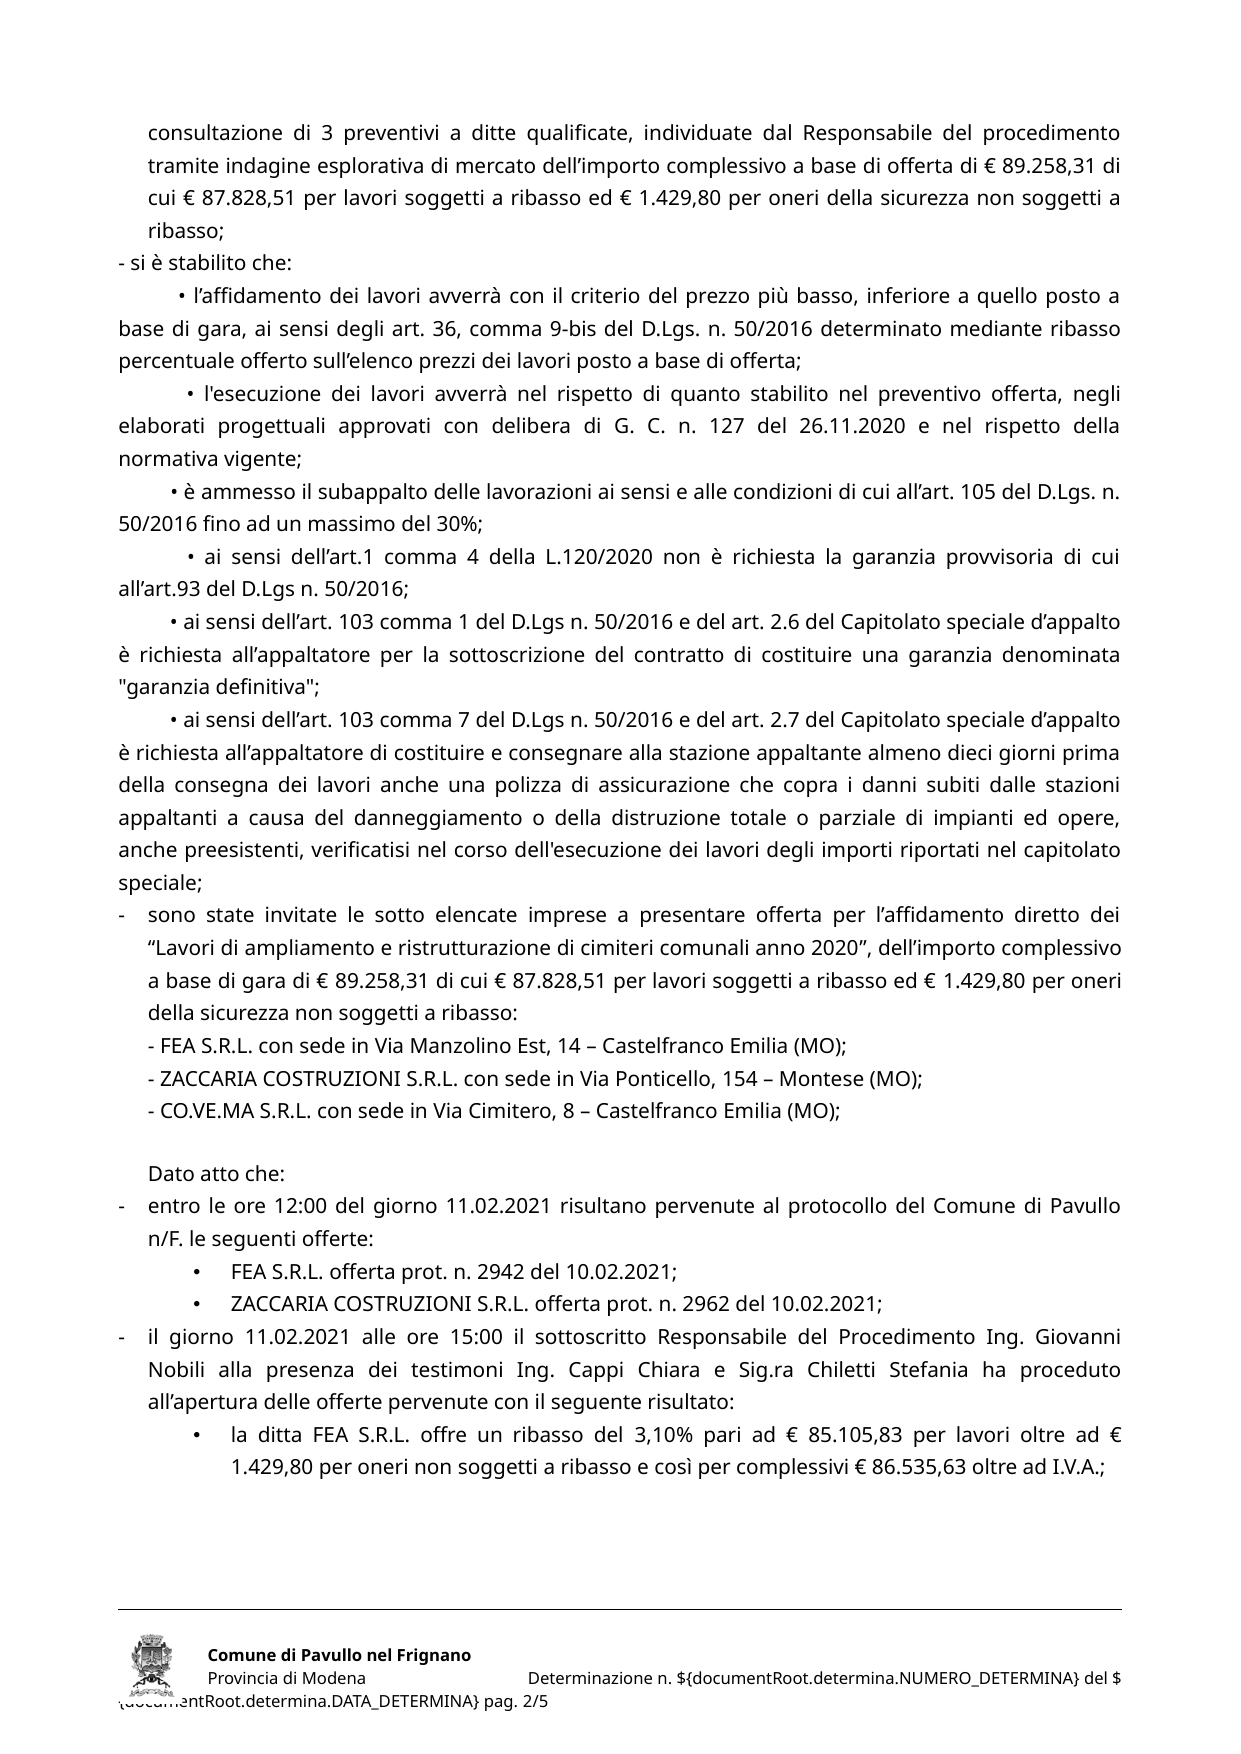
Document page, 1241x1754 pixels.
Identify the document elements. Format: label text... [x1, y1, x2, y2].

list consultazione di 3 preventivi a ditte qualificate, individuate dal Responsabile del procedimento tramite indagine esplorativa di mercato dell’importo complessivo a base di offerta di € 89.258,31 di cui € 87.828,51 per lavori soggetti a ribasso ed € 1.429,80 per oneri della sicurezza non soggetti a ribasso; [118, 118, 1122, 244]
list il giorno 11.02.2021 alle ore 15:00 il sottoscritto Responsabile del Procedimento Ing. Giovanni Nobili alla presenza dei testimoni Ing. Cappi Chiara e Sig.ra Chiletti Stefania ha proceduto all’apertura delle offerte pervenute con il seguente risultato: [118, 1322, 1122, 1416]
text - FEA S.R.L. con sede in Via Manzolino Est, 14 – Castelfranco Emilia (MO); [118, 1031, 1122, 1059]
text Dato atto che: [118, 1159, 1122, 1187]
list la ditta FEA S.R.L. offre un ribasso del 3,10% pari ad € 85.105,83 per lavori oltre ad € 1.429,80 per oneri non soggetti a ribasso e così per complessivi € 86.535,63 oltre ad I.V.A.; [193, 1420, 1122, 1481]
text • l'esecuzione dei lavori avverrà nel rispetto di quanto stabilito nel preventivo offerta, negli elaborati progettuali approvati con delibera di G. C. n. 127 del 26.11.2020 e nel rispetto della normativa vigente; [118, 379, 1122, 473]
text - ZACCARIA COSTRUZIONI S.R.L. con sede in Via Ponticello, 154 – Montese (MO); [118, 1064, 1122, 1092]
list ZACCARIA COSTRUZIONI S.R.L. offerta prot. n. 2962 del 10.02.2021; [193, 1289, 1122, 1318]
picture [120, 1631, 183, 1704]
text - si è stabilito che: [118, 248, 1122, 277]
text • ai sensi dell’art. 103 comma 7 del D.Lgs n. 50/2016 e del art. 2.7 del Capitolato speciale d’appalto è richiesta all’appaltatore di costituire e consegnare alla stazione appaltante almeno dieci giorni prima della consegna dei lavori anche una polizza di assicurazione che copra i danni subiti dalle stazioni appaltanti a causa del danneggiamento o della distruzione totale o parziale di impianti ed opere, anche preesistenti, verificatisi nel corso dell'esecuzione dei lavori degli importi riportati nel capitolato speciale; [118, 705, 1122, 896]
list FEA S.R.L. offerta prot. n. 2942 del 10.02.2021; [193, 1257, 1122, 1285]
text • ai sensi dell’art. 103 comma 1 del D.Lgs n. 50/2016 e del art. 2.6 del Capitolato speciale d’appalto è richiesta all’appaltatore per la sottoscrizione del contratto di costituire una garanzia denominata "garanzia definitiva"; [118, 607, 1122, 701]
list entro le ore 12:00 del giorno 11.02.2021 risultano pervenute al protocollo del Comune di Pavullo n/F. le seguenti offerte: [118, 1192, 1122, 1253]
text • ai sensi dell’art.1 comma 4 della L.120/2020 non è richiesta la garanzia provvisoria di cui all’art.93 del D.Lgs n. 50/2016; [118, 542, 1122, 603]
text • è ammesso il subappalto delle lavorazioni ai sensi e alle condizioni di cui all’art. 105 del D.Lgs. n. 50/2016 fino ad un massimo del 30%; [118, 477, 1122, 538]
text - CO.VE.MA S.R.L. con sede in Via Cimitero, 8 – Castelfranco Emilia (MO); [118, 1096, 1122, 1125]
text • l’affidamento dei lavori avverrà con il criterio del prezzo più basso, inferiore a quello posto a base di gara, ai sensi degli art. 36, comma 9-bis del D.Lgs. n. 50/2016 determinato mediante ribasso percentuale offerto sull’elenco prezzi dei lavori posto a base di offerta; [118, 281, 1122, 375]
list sono state invitate le sotto elencate imprese a presentare offerta per l’affidamento diretto dei “Lavori di ampliamento e ristrutturazione di cimiteri comunali anno 2020”, dell’importo complessivo a base di gara di € 89.258,31 di cui € 87.828,51 per lavori soggetti a ribasso ed € 1.429,80 per oneri della sicurezza non soggetti a ribasso: [118, 901, 1122, 1027]
